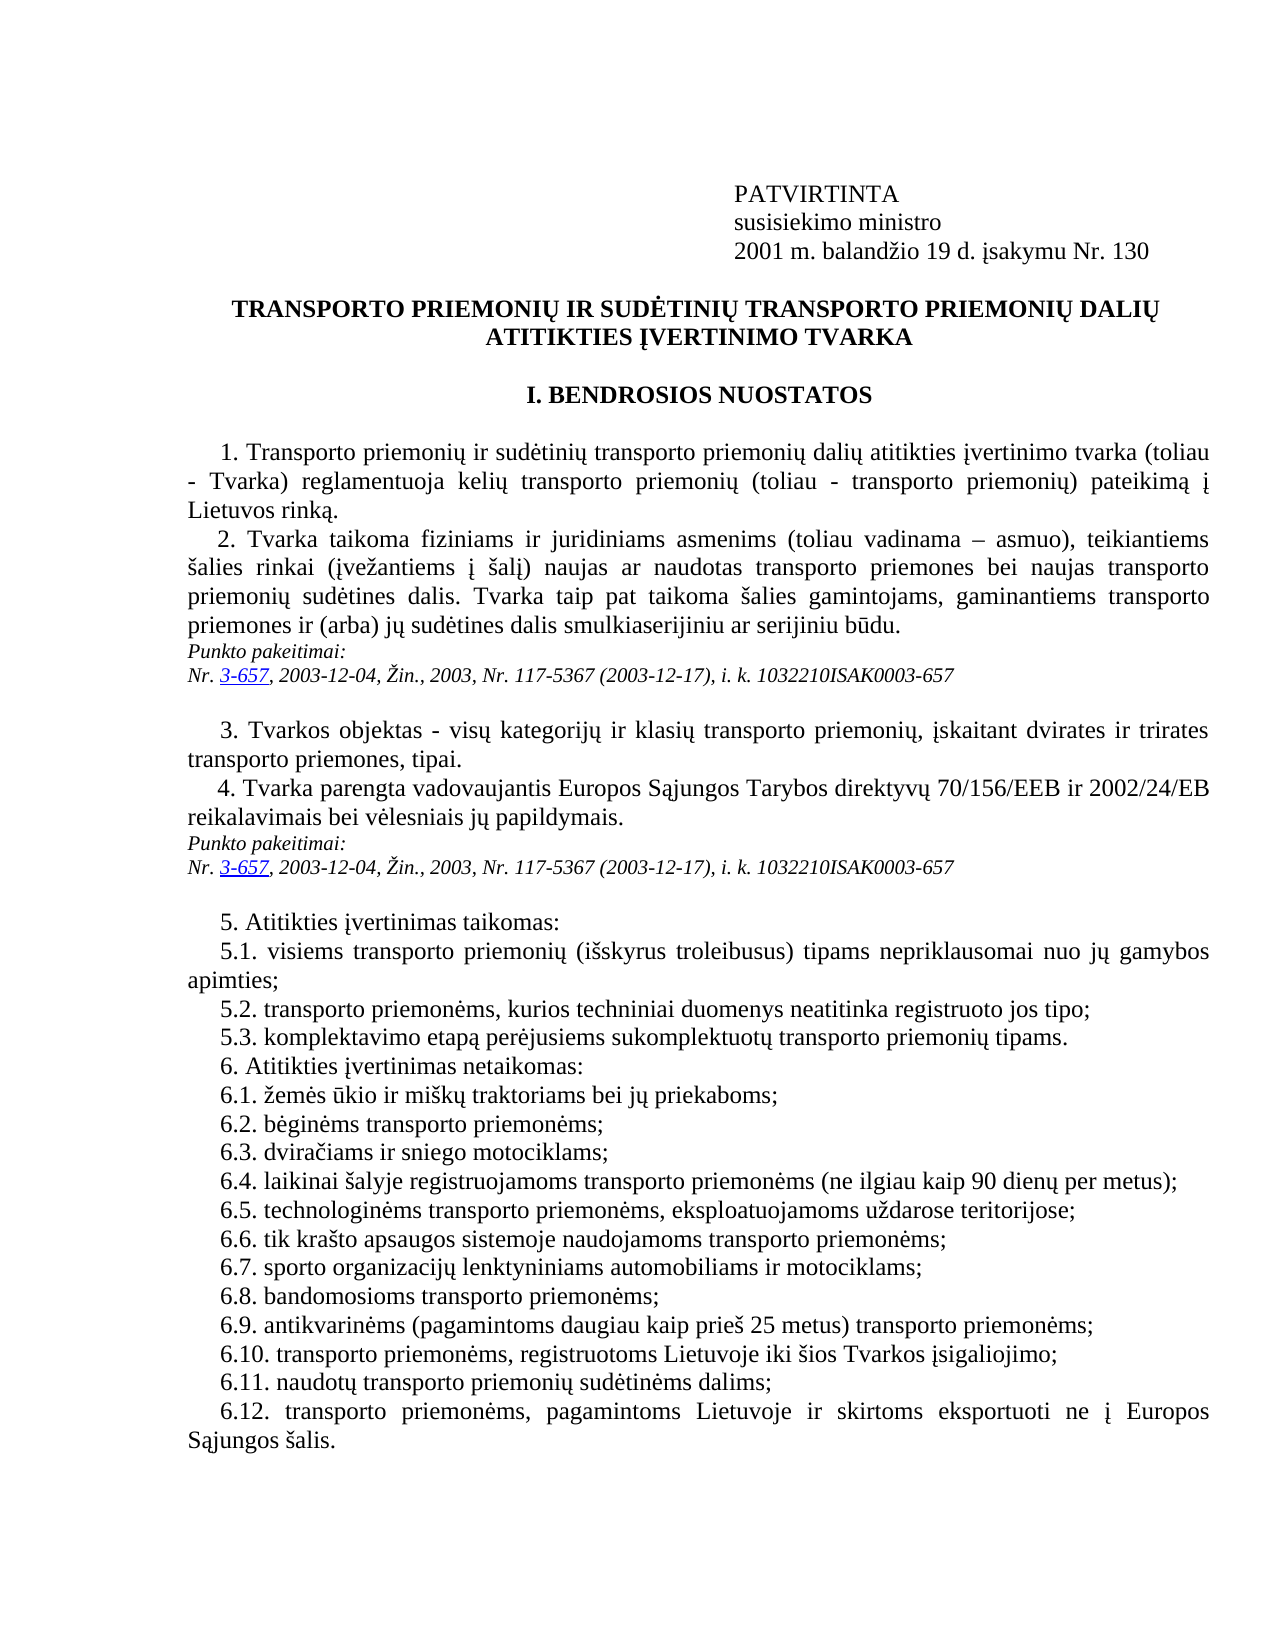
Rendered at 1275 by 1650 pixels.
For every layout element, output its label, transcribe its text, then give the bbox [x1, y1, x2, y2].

text Punkto pakeitimai: [187, 639, 1211, 663]
text 6.3. dviračiams ir sniego motociklams; [187, 1137, 1211, 1166]
text 6.1. žemės ūkio ir miškų traktoriams bei jų priekaboms; [187, 1080, 1211, 1109]
text 4. Tvarka parengta vadovaujantis Europos Sąjungos Tarybos direktyvų 70/156/EEB ir 2002/24/EB reikalavimais bei vėlesniais jų papildymais. [187, 773, 1211, 831]
text 5.1. visiems transporto priemonių (išskyrus troleibusus) tipams nepriklausomai nuo jų gamybos apimties; [187, 936, 1211, 994]
text ATITIKTIES ĮVERTINIMO TVARKA [187, 322, 1211, 351]
text susisiekimo ministro [187, 207, 1211, 236]
text 6.12. transporto priemonėms, pagamintoms Lietuvoje ir skirtoms eksportuoti ne į Europos Sąjungos šalis. [187, 1396, 1211, 1454]
text 1. Transporto priemonių ir sudėtinių transporto priemonių dalių atitikties įvertinimo tvarka (toliau - Tvarka) reglamentuoja kelių transporto priemonių (toliau - transporto priemonių) pateikimą į Lietuvos rinką. [187, 437, 1211, 524]
text 5. Atitikties įvertinimas taikomas: [187, 907, 1211, 936]
text 5.2. transporto priemonėms, kurios techniniai duomenys neatitinka registruoto jos tipo; [187, 994, 1211, 1022]
text 3. Tvarkos objektas - visų kategorijų ir klasių transporto priemonių, įskaitant dvirates ir trirates transporto priemones, tipai. [187, 716, 1211, 773]
text 6.2. bėginėms transporto priemonėms; [187, 1109, 1211, 1137]
text 6. Atitikties įvertinimas netaikomas: [187, 1051, 1211, 1080]
text 5.3. komplektavimo etapą perėjusiems sukomplektuotų transporto priemonių tipams. [187, 1022, 1211, 1051]
text 2. Tvarka taikoma fiziniams ir juridiniams asmenims (toliau vadinama – asmuo), teikiantiems šalies rinkai (įvežantiems į šalį) naujas ar naudotas transporto priemones bei naujas transporto priemonių sudėtines dalis. Tvarka taip pat taikoma šalies gamintojams, gaminantiems transporto priemones ir (arba) jų sudėtines dalis smulkiaserijiniu ar serijiniu būdu. [187, 524, 1211, 639]
text Nr. 3-657, 2003-12-04, Žin., 2003, Nr. 117-5367 (2003-12-17), i. k. 1032210ISAK0003-657 [187, 663, 1211, 687]
text 6.11. naudotų transporto priemonių sudėtinėms dalims; [187, 1367, 1211, 1396]
text TRANSPORTO PRIEMONIŲ IR SUDĖTINIŲ TRANSPORTO PRIEMONIŲ DALIŲ [187, 294, 1211, 322]
text 6.5. technologinėms transporto priemonėms, eksploatuojamoms uždarose teritorijose; [187, 1195, 1211, 1224]
text 6.4. laikinai šalyje registruojamoms transporto priemonėms (ne ilgiau kaip 90 dienų per metus); [187, 1166, 1211, 1195]
text PATVIRTINTA [187, 179, 1211, 207]
text 6.10. transporto priemonėms, registruotoms Lietuvoje iki šios Tvarkos įsigaliojimo; [187, 1339, 1211, 1367]
text Punkto pakeitimai: [187, 831, 1211, 855]
text 6.8. bandomosioms transporto priemonėms; [187, 1281, 1211, 1310]
text I. BENDROSIOS NUOSTATOS [187, 380, 1211, 409]
text 2001 m. balandžio 19 d. įsakymu Nr. 130 [187, 236, 1211, 265]
text Nr. 3-657, 2003-12-04, Žin., 2003, Nr. 117-5367 (2003-12-17), i. k. 1032210ISAK0003-657 [187, 855, 1211, 879]
text 6.9. antikvarinėms (pagamintoms daugiau kaip prieš 25 metus) transporto priemonėms; [187, 1310, 1211, 1339]
text 6.7. sporto organizacijų lenktyniniams automobiliams ir motociklams; [187, 1252, 1211, 1281]
text 6.6. tik krašto apsaugos sistemoje naudojamoms transporto priemonėms; [187, 1224, 1211, 1252]
